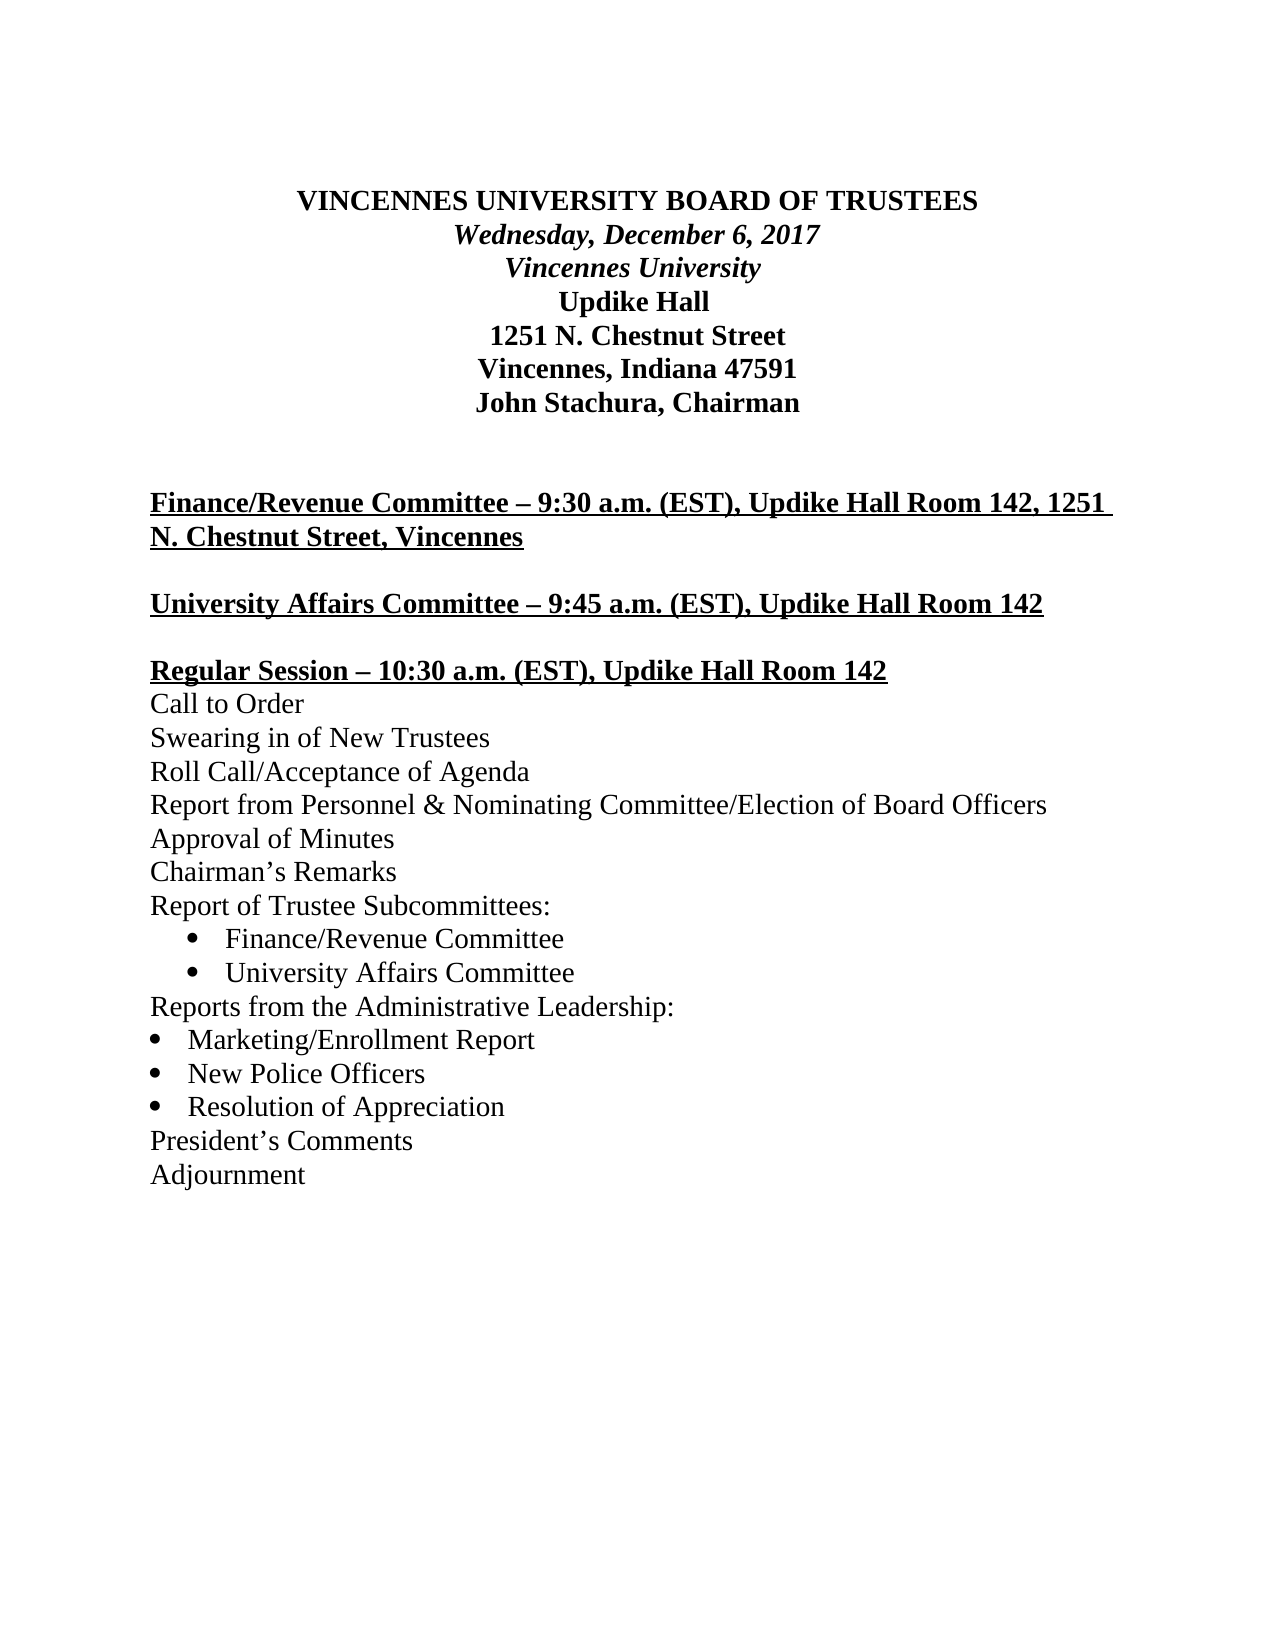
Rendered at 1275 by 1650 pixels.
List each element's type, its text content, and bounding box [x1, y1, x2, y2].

title Vincennes, Indiana 47591 [150, 351, 1125, 385]
list University Affairs Committee [187, 955, 1125, 989]
text Adjournment [150, 1157, 1125, 1190]
list Finance/Revenue Committee [187, 921, 1125, 955]
text Roll Call/Acceptance of Agenda [150, 754, 1125, 787]
text Regular Session – 10:30 a.m. (EST), Updike Hall Room 142 [150, 653, 1125, 687]
title VINCENNES UNIVERSITY BOARD OF TRUSTEES [150, 183, 1125, 217]
subtitle Vincennes University [150, 251, 1125, 284]
text Report of Trustee Subcommittees: [150, 888, 1125, 921]
list New Police Officers [150, 1056, 1125, 1089]
text Call to Order [150, 687, 1125, 720]
list Resolution of Appreciation [150, 1089, 1125, 1123]
subtitle Wednesday, December 6, 2017 [150, 217, 1125, 251]
title 1251 N. Chestnut Street [150, 318, 1125, 351]
text President’s Comments [150, 1123, 1125, 1157]
text Reports from the Administrative Leadership: [150, 989, 1125, 1022]
title Updike Hall [150, 284, 1125, 318]
text Chairman’s Remarks [150, 854, 1125, 888]
text Finance/Revenue Committee – 9:30 a.m. (EST), Updike Hall Room 142, 1251 N. Chestnut Street, Vincennes [150, 485, 1125, 552]
text Approval of Minutes [150, 821, 1125, 854]
text Swearing in of New Trustees [150, 720, 1125, 754]
text University Affairs Committee – 9:45 a.m. (EST), Updike Hall Room 142 [150, 586, 1125, 619]
text Report from Personnel & Nominating Committee/Election of Board Officers [150, 787, 1125, 821]
text John Stachura, Chairman [150, 385, 1125, 418]
list Marketing/Enrollment Report [150, 1022, 1125, 1056]
